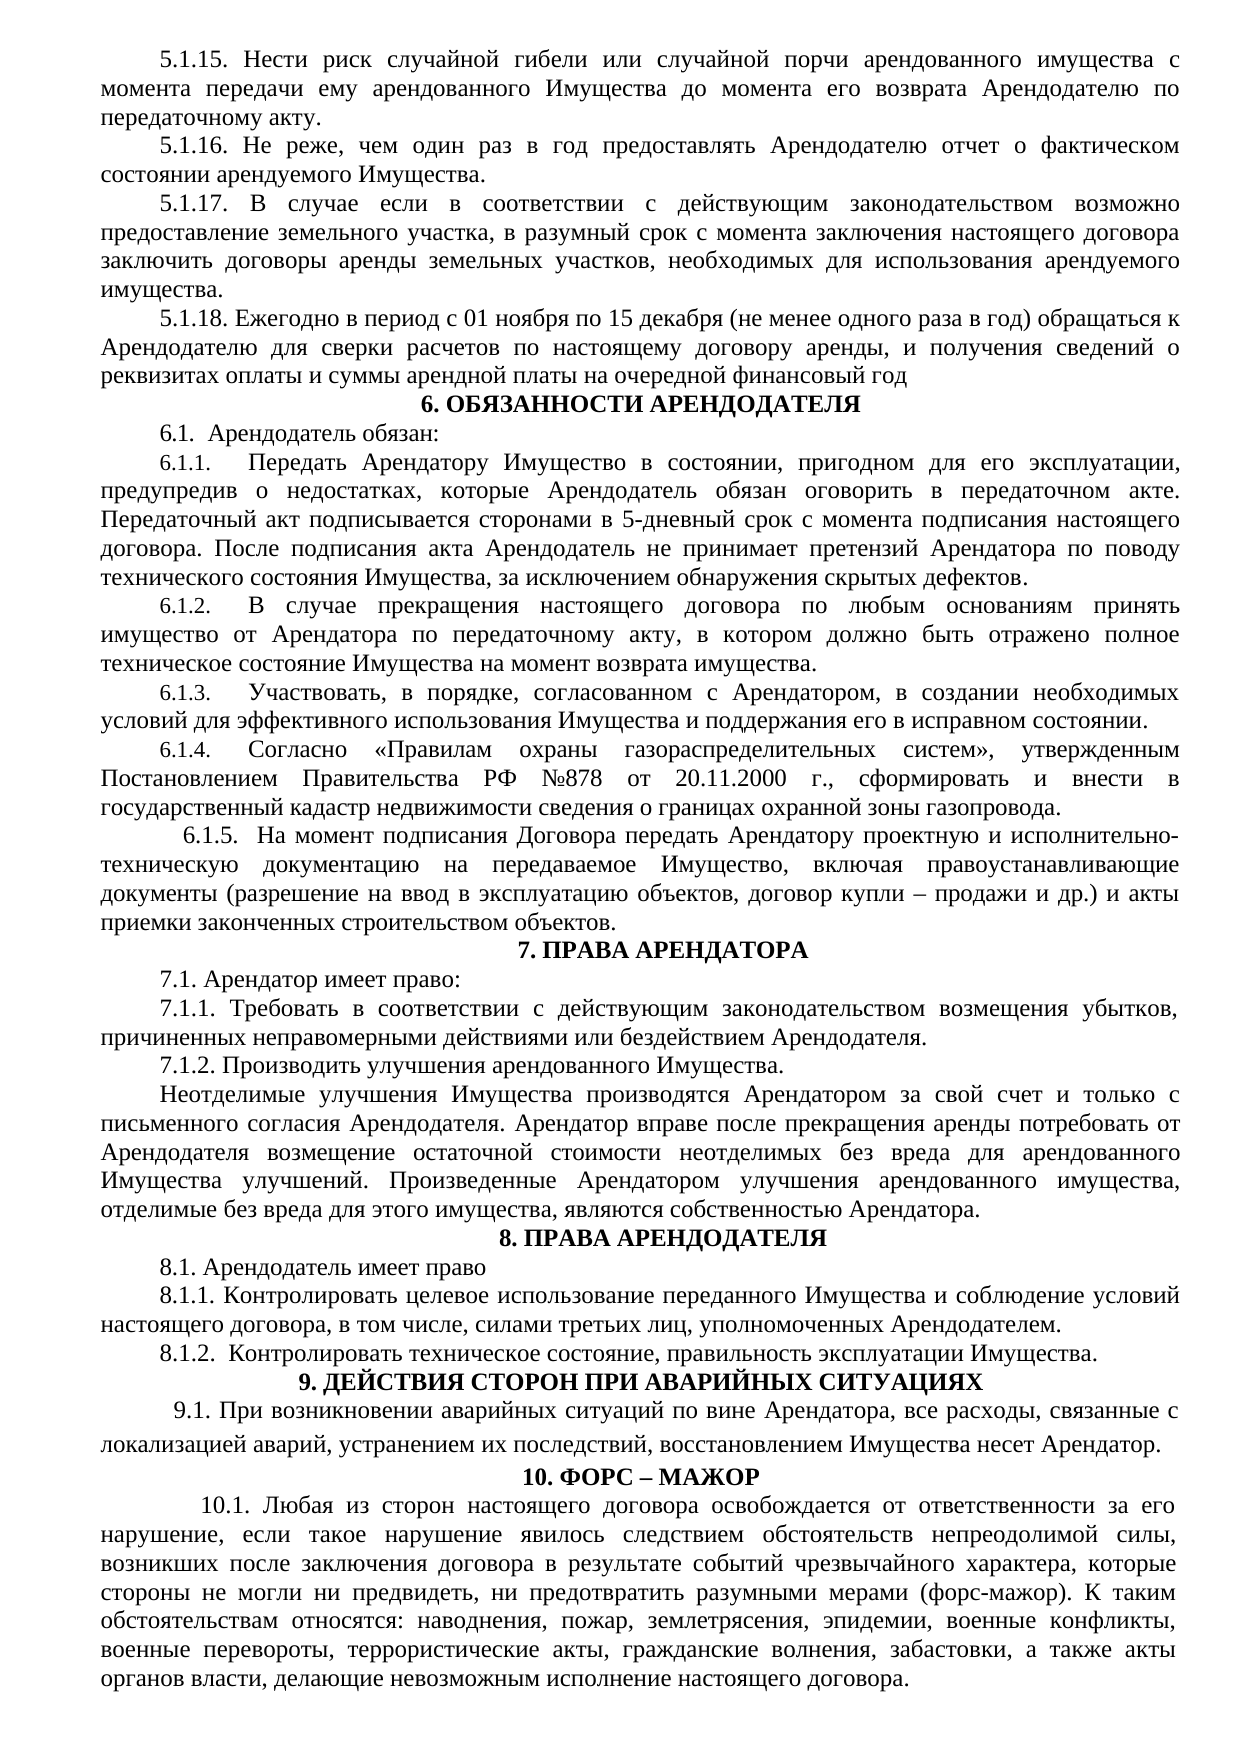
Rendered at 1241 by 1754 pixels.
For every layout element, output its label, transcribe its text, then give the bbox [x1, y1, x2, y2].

text 8. ПРАВА АРЕНДОДАТЕЛЯ [145, 1223, 1181, 1252]
text 10.1. Любая из сторон настоящего договора освобождается от ответственности за его нарушение, если такое нарушение явилось следствием обстоятельств непреодолимой силы, возникших после заключения договора в результате событий чрезвычайного характера, которые стороны не могли ни предвидеть, ни предотвратить разумными мерами (форс-мажор). К таким обстоятельствам относятся: наводнения, пожар, землетрясения, эпидемии, военные конфликты, военные перевороты, террористические акты, гражданские волнения, забастовки, а также акты органов власти, делающие невозможным исполнение настоящего договора. [100, 1490, 1177, 1692]
text 6.1.5. На момент подписания Договора передать Арендатору проектную и исполнительно-техническую документацию на передаваемое Имущество, включая правоустанавливающие документы (разрешение на ввод в эксплуатацию объектов, договор купли – продажи и др.) и акты приемки законченных строительством объектов. [100, 821, 1180, 936]
list Согласно «Правилам охраны газораспределительных систем», утвержденным Постановлением Правительства РФ №878 от 20.11.2000 г., сформировать и внести в государственный кадастр недвижимости сведения о границах охранной зоны газопровода. [100, 734, 1180, 821]
text 9. ДЕЙСТВИЯ СТОРОН ПРИ АВАРИЙНЫХ СИТУАЦИЯХ [100, 1367, 1181, 1396]
text Неотделимые улучшения Имущества производятся Арендатором за свой счет и только с письменного согласия Арендодателя. Арендатор вправе после прекращения аренды потребовать от Арендодателя возмещение остаточной стоимости неотделимых без вреда для арендованного Имущества улучшений. Произведенные Арендатором улучшения арендованного имущества, отделимые без вреда для этого имущества, являются собственностью Арендатора. [100, 1079, 1181, 1223]
text 8.1.1. Контролировать целевое использование переданного Имущества и соблюдение условий настоящего договора, в том числе, силами третьих лиц, уполномоченных Арендодателем. [100, 1281, 1181, 1338]
text 8.1. Арендодатель имеет право [100, 1252, 1181, 1281]
text 7. ПРАВА АРЕНДАТОРА [145, 936, 1181, 964]
text 8.1.2. Контролировать техническое состояние, правильность эксплуатации Имущества. [100, 1338, 1181, 1367]
list Передать Арендатору Имущество в состоянии, пригодном для его эксплуатации, предупредив о недостатках, которые Арендодатель обязан оговорить в передаточном акте. Передаточный акт подписывается сторонами в 5-дневный срок с момента подписания настоящего договора. После подписания акта Арендодатель не принимает претензий Арендатора по поводу технического состояния Имущества, за исключением обнаружения скрытых дефектов. [100, 447, 1181, 591]
list В случае прекращения настоящего договора по любым основаниям принять имущество от Арендатора по передаточному акту, в котором должно быть отражено полное техническое состояние Имущества на момент возврата имущества. [100, 591, 1181, 677]
text 9.1. При возникновении аварийных ситуаций по вине Арендатора, все расходы, связанные с локализацией аварий, устранением их последствий, восстановлением Имущества несет Арендатор. [100, 1396, 1180, 1457]
text 5.1.16. Не реже, чем один раз в год предоставлять Арендодателю отчет о фактическом состоянии арендуемого Имущества. [100, 131, 1181, 188]
text 7.1.2. Производить улучшения арендованного Имущества. [100, 1051, 1179, 1079]
text 5.1.15. Нести риск случайной гибели или случайной порчи арендованного имущества с момента передачи ему арендованного Имущества до момента его возврата Арендодателю по передаточному акту. [100, 44, 1181, 131]
text 7.1. Арендатор имеет право: [100, 964, 1181, 993]
text 6.1. Арендодатель обязан: [101, 418, 1181, 447]
text 6. ОБЯЗАННОСТИ АРЕНДОДАТЕЛЯ [100, 389, 1181, 418]
text 5.1.18. Ежегодно в период с 01 ноября по 15 декабря (не менее одного раза в год) обращаться к Арендодателю для сверки расчетов по настоящему договору аренды, и получения сведений о реквизитах оплаты и суммы арендной платы на очередной финансовый год [100, 303, 1181, 389]
list Участвовать, в порядке, согласованном с Арендатором, в создании необходимых условий для эффективного использования Имущества и поддержания его в исправном состоянии. [100, 677, 1180, 734]
text 7.1.1. Требовать в соответствии с действующим законодательством возмещения убытков, причиненных неправомерными действиями или бездействием Арендодателя. [100, 993, 1179, 1051]
text 5.1.17. В случае если в соответствии с действующим законодательством возможно предоставление земельного участка, в разумный срок с момента заключения настоящего договора заключить договоры аренды земельных участков, необходимых для использования арендуемого имущества. [100, 188, 1181, 303]
subtitle 10. ФОРС – МАЖОР [100, 1462, 1181, 1490]
